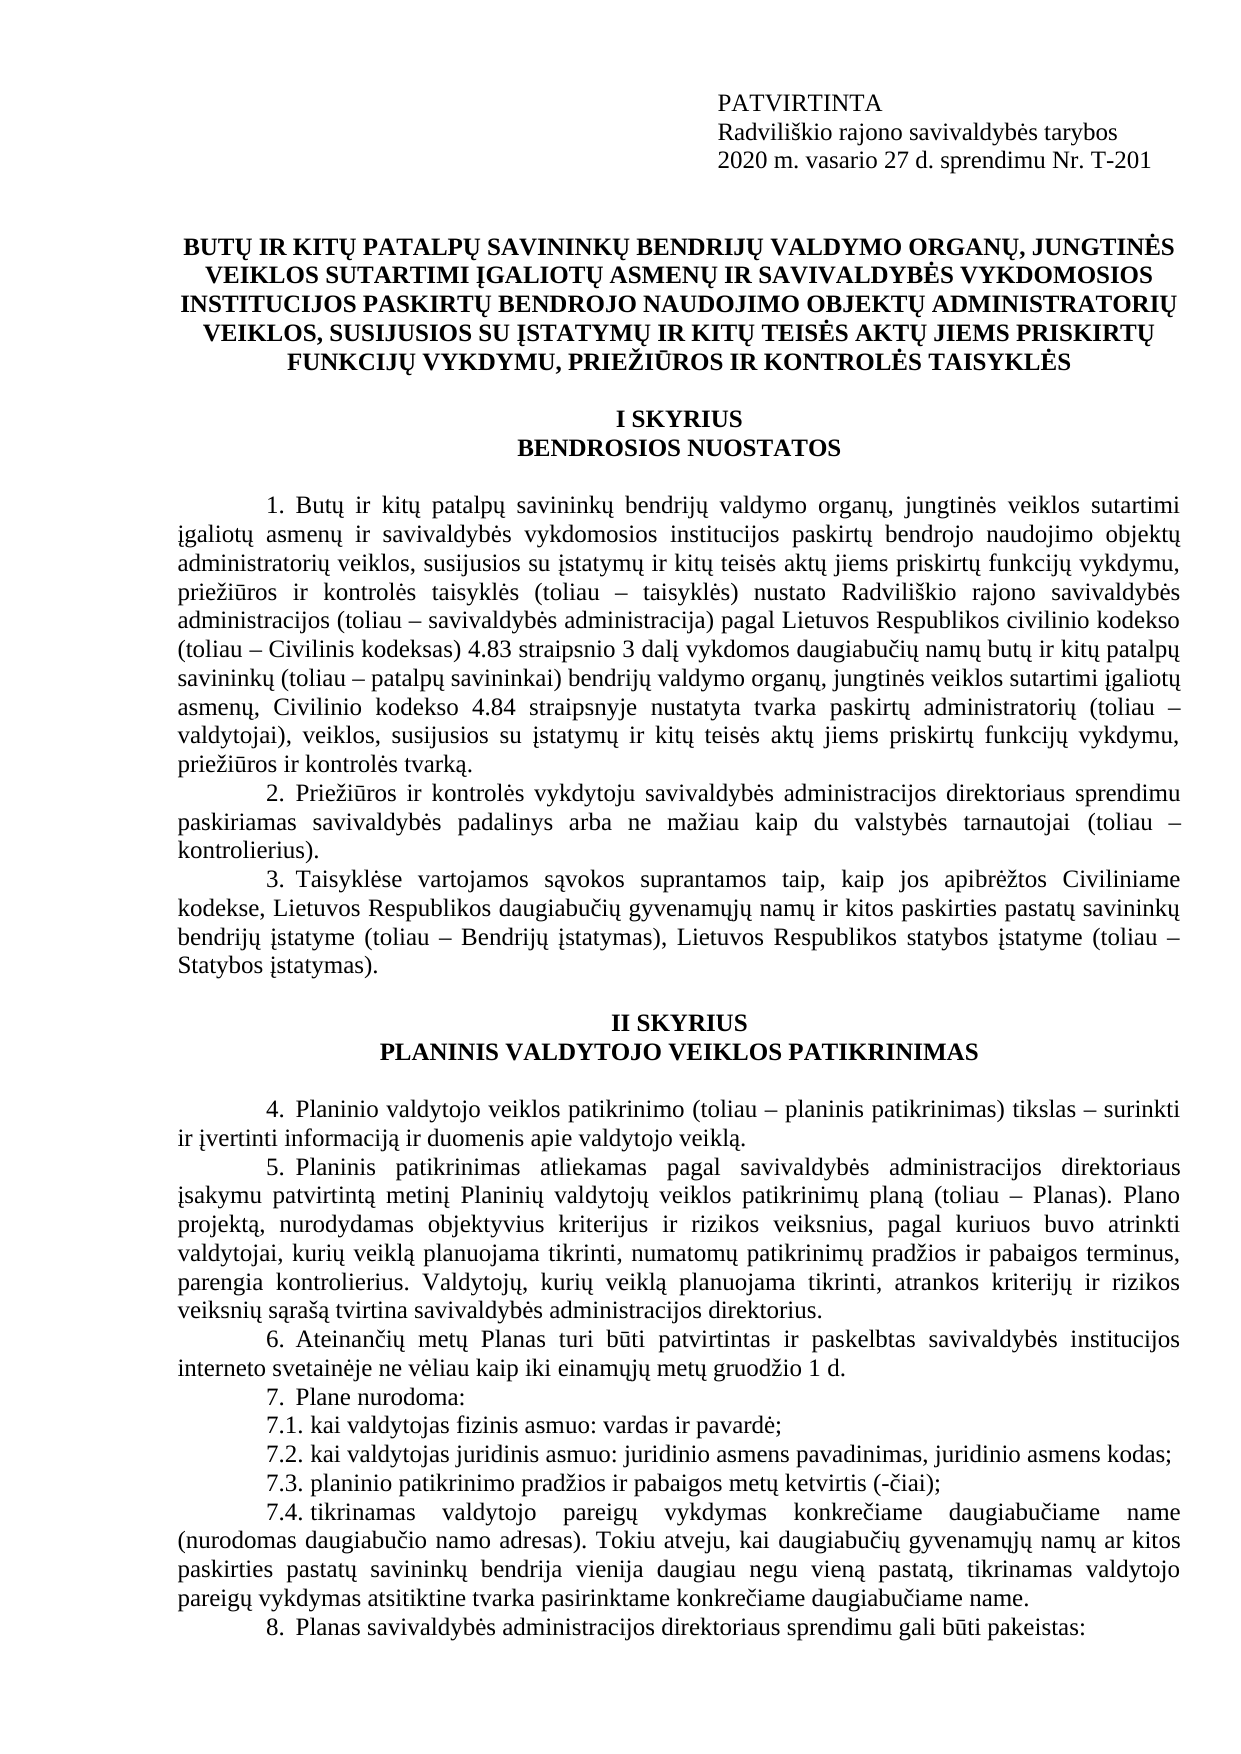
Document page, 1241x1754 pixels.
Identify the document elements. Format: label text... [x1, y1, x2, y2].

text BUTŲ IR KITŲ PATALPŲ SAVININKŲ BENDRIJŲ VALDYMO ORGANŲ, JUNGTINĖS VEIKLOS SUTARTIMI ĮGALIOTŲ ASMENŲ IR SAVIVALDYBĖS VYKDOMOSIOS INSTITUCIJOS PASKIRTŲ BENDROJO NAUDOJIMO OBJEKTŲ ADMINISTRATORIŲ VEIKLOS, SUSIJUSIOS SU ĮSTATYMŲ IR KITŲ TEISĖS AKTŲ JIEMS PRISKIRTŲ FUNKCIJŲ VYKDYMU, PRIEŽIŪROS IR KONTROLĖS TAISYKLės [177, 232, 1181, 375]
text 3. Taisyklėse vartojamos sąvokos suprantamos taip, kaip jos apibrėžtos Civiliniame kodekse, Lietuvos Respublikos daugiabučių gyvenamųjų namų ir kitos paskirties pastatų savininkų bendrijų įstatyme (toliau – Bendrijų įstatymas), Lietuvos Respublikos statybos įstatyme (toliau – Statybos įstatymas). [177, 864, 1181, 979]
text II SKYRIUS [177, 1008, 1181, 1037]
text 7.2. kai valdytojas juridinis asmuo: juridinio asmens pavadinimas, juridinio asmens kodas; [177, 1439, 1181, 1468]
text 7.3. planinio patikrinimo pradžios ir pabaigos metų ketvirtis (-čiai); [177, 1468, 1181, 1497]
text 7. Plane nurodoma: [177, 1382, 1181, 1410]
text 2020 m. vasario 27 d. sprendimu Nr. T-201 [664, 145, 1181, 174]
text 2. Priežiūros ir kontrolės vykdytoju savivaldybės administracijos direktoriaus sprendimu paskiriamas savivaldybės padalinys arba ne mažiau kaip du valstybės tarnautojai (toliau – kontrolierius). [177, 778, 1181, 864]
text I SKYRIUS [177, 404, 1181, 433]
text PLANINIS VALDYTOJO VEIKLOS PATIKRINIMAS [177, 1037, 1181, 1065]
text BENDROSIOS NUOSTATOS [177, 433, 1181, 462]
text 8. Planas savivaldybės administracijos direktoriaus sprendimu gali būti pakeistas: [177, 1612, 1181, 1640]
text PATVIRTINTA [230, 88, 1181, 117]
text 5. Planinis patikrinimas atliekamas pagal savivaldybės administracijos direktoriaus įsakymu patvirtintą metinį Planinių valdytojų veiklos patikrinimų planą (toliau – Planas). Plano projektą, nurodydamas objektyvius kriterijus ir rizikos veiksnius, pagal kuriuos buvo atrinkti valdytojai, kurių veiklą planuojama tikrinti, numatomų patikrinimų pradžios ir pabaigos terminus, parengia kontrolierius. Valdytojų, kurių veiklą planuojama tikrinti, atrankos kriterijų ir rizikos veiksnių sąrašą tvirtina savivaldybės administracijos direktorius. [177, 1152, 1181, 1324]
text 1. Butų ir kitų patalpų savininkų bendrijų valdymo organų, jungtinės veiklos sutartimi įgaliotų asmenų ir savivaldybės vykdomosios institucijos paskirtų bendrojo naudojimo objektų administratorių veiklos, susijusios su įstatymų ir kitų teisės aktų jiems priskirtų funkcijų vykdymu, priežiūros ir kontrolės taisyklės (toliau – taisyklės) nustato Radviliškio rajono savivaldybės administracijos (toliau – savivaldybės administracija) pagal Lietuvos Respublikos civilinio kodekso (toliau – Civilinis kodeksas) 4.83 straipsnio 3 dalį vykdomos daugiabučių namų butų ir kitų patalpų savininkų (toliau – patalpų savininkai) bendrijų valdymo organų, jungtinės veiklos sutartimi įgaliotų asmenų, Civilinio kodekso 4.84 straipsnyje nustatyta tvarka paskirtų administratorių (toliau – valdytojai), veiklos, susijusios su įstatymų ir kitų teisės aktų jiems priskirtų funkcijų vykdymu, priežiūros ir kontrolės tvarką. [177, 490, 1181, 778]
text 7.1. kai valdytojas fizinis asmuo: vardas ir pavardė; [177, 1410, 1181, 1439]
text 4. Planinio valdytojo veiklos patikrinimo (toliau – planinis patikrinimas) tikslas – surinkti ir įvertinti informaciją ir duomenis apie valdytojo veiklą. [177, 1094, 1181, 1152]
text 6. Ateinančių metų Planas turi būti patvirtintas ir paskelbtas savivaldybės institucijos interneto svetainėje ne vėliau kaip iki einamųjų metų gruodžio 1 d. [177, 1324, 1181, 1382]
text 7.4. tikrinamas valdytojo pareigų vykdymas konkrečiame daugiabučiame name (nurodomas daugiabučio namo adresas). Tokiu atveju, kai daugiabučių gyvenamųjų namų ar kitos paskirties pastatų savininkų bendrija vienija daugiau negu vieną pastatą, tikrinamas valdytojo pareigų vykdymas atsitiktine tvarka pasirinktame konkrečiame daugiabučiame name. [177, 1497, 1181, 1612]
text Radviliškio rajono savivaldybės tarybos [664, 117, 1181, 145]
